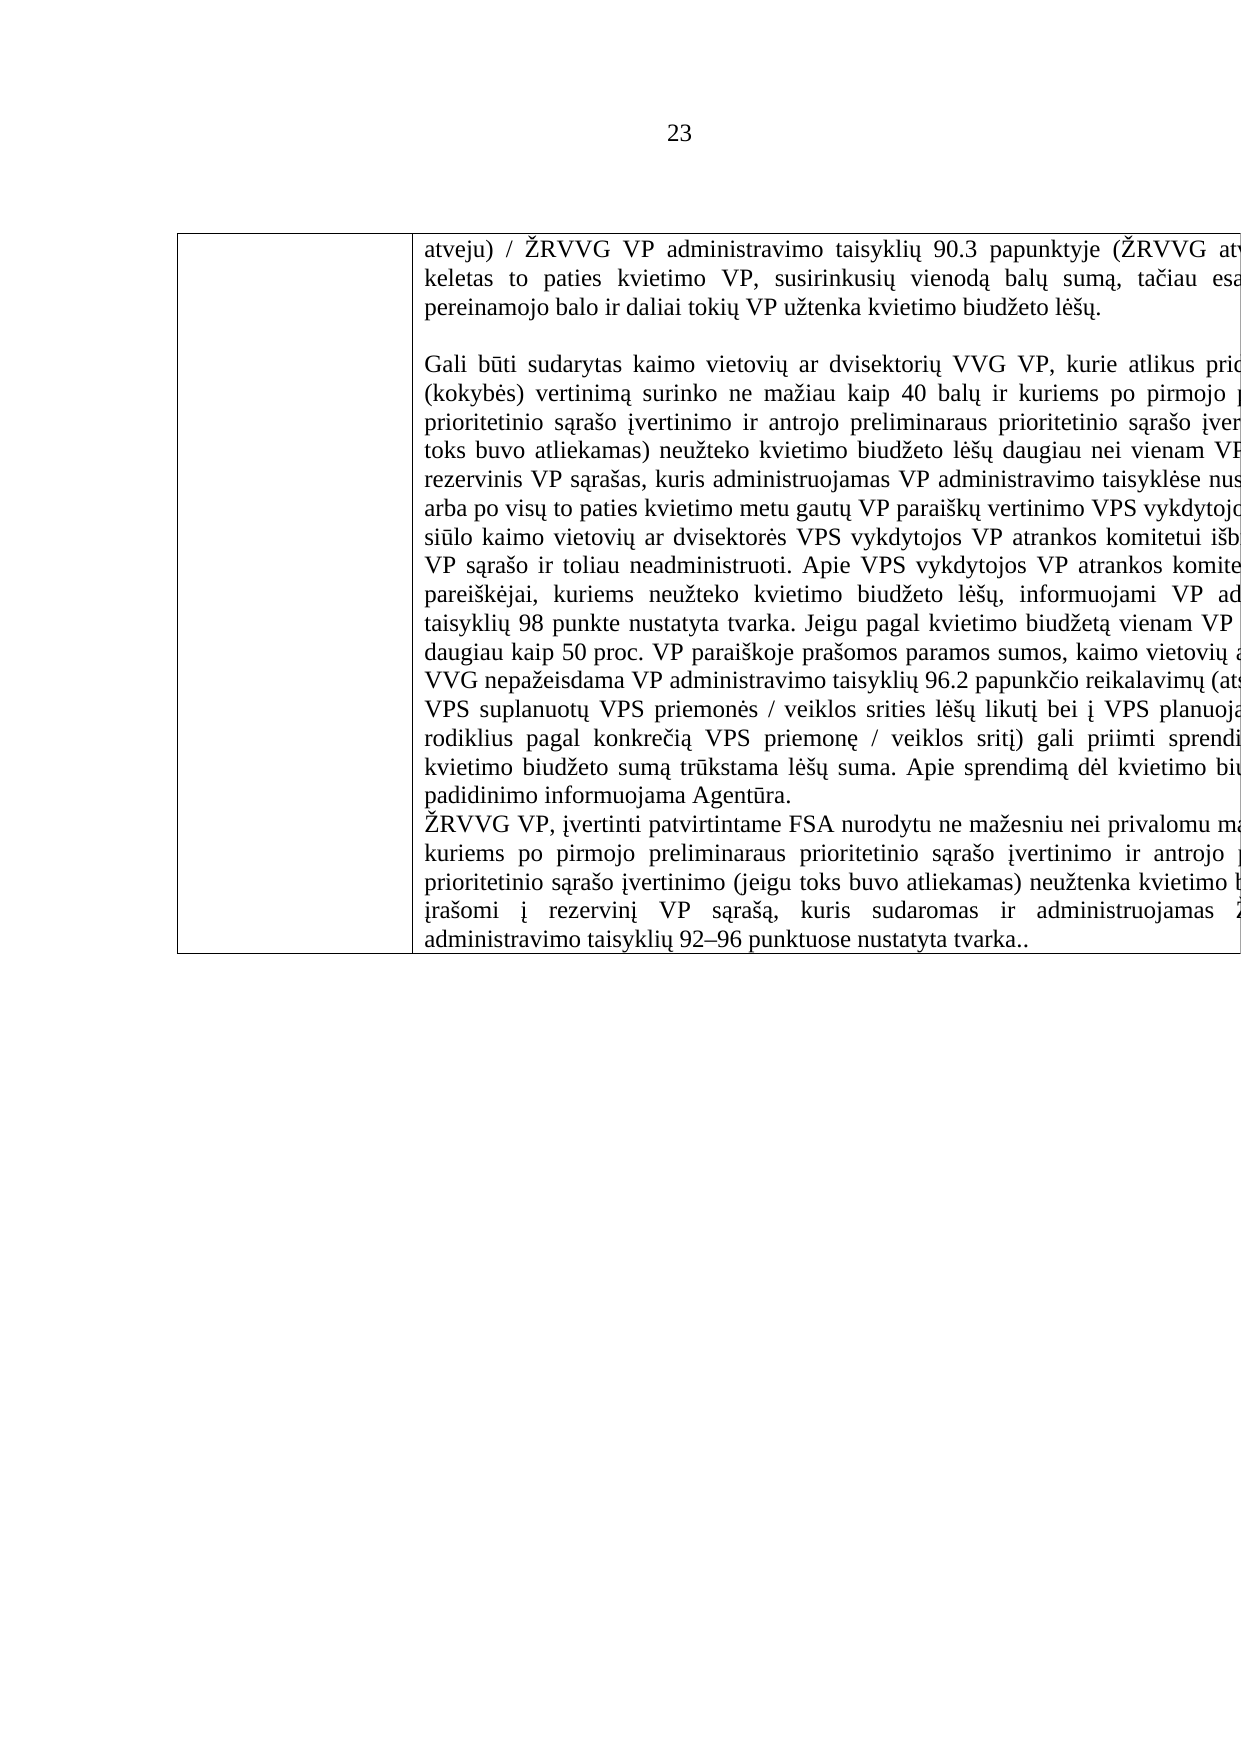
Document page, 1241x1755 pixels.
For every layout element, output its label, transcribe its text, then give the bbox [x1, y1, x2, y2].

table_cell [178, 234, 412, 953]
table_cell Jeigu visiems kaimo vietovių ar dvisektorių VVG projektams, surinkusiems ne mažiau kaip 40 balų, / ŽRVVG projektams, surinkusiems ne mažesnį nei patvirtintame FSA nurodytą privalomą mažiausią balų skaičių, neužtenka konkretaus kvietimo biudžeto lėšų, VP paraiškų atrankos vertinimas tęsiamas toliau. VPS vykdytojos atsakingas asmuo vadovaudamasis VP administravimo taisyklių 95.1–95.2 papunkčiuose (kaimo vietovių ar dvisektorių VVG atveju) / ŽRVVG VP administravimo taisyklių 90.1–90.2 papunkčiuose (ŽRVVG atveju) pateikta informacija sudaro pirmąjį preliminarų prioritetinį sąrašą: 1. surikiuoja VP paraiškas pirmumo tvarka pagal surinktą balų skaičių – nuo daugiausiai balų surinkusios VP paraiškos iki mažiausiai balų (kaimo vietovių ar dvisektorių VVG VP atveju – ne mažiau kaip 40; ŽRVVG VP atveju – ne mažiau kaip privalomą mažiausią balą) surinkusios VP paraiškos; 2. nustato pereinamąjį balą (atsižvelgiant į kvietimo biudžeto sumą (Eur) pagal atskiras VPS priemones ar veiklos sritis ir VP paraiškose prašomas paramos sumas (Eur), įvertinama, kiek kvietimo biudžeto lėšomis gali būti paremta daugiausiai balų surinkusių VP paraiškų, t. y. nustatomas mažiausias VP pridėtinės vertės (kokybės) vertinimo metu suteiktas balas, kurį surinkusioms visoms VP paraiškoms užtenka kvietimo biudžeto lėšų). Sąrašas segamas į konkretaus kvietimo bendrą dokumentų bylą. Kaimo vietovių ar dvisektorių VVG pareiškėjams, kuriems užtenka kvietimo biudžeto lėšų (patekusiems į VP prioritetinį sąrašą), išsiunčiamas IP šio proceso 14 žingsnyje aprašyta tvarka. VPS vykdytojos valdymo organas (kaimo vietovių ar dvisektorių VVG atveju) / VPS vykdytojos valdymo organas arba ŽRVVG VP atrankos komitetas (ŽRVVG atveju) turi teisę nuspręsti sudaryti preliminarų antrąjį prioritetinį sąrašą pagal antrinius prioritetinius kriterijus, nurodytus VP administravimo taisyklių 95.3 papunktyje (kaimo vietovių ar dvisektorių VVG atveju) / ŽRVVG VP administravimo taisyklių 90.3 papunktyje (ŽRVVG atveju), jei yra keletas to paties kvietimo VP, susirinkusių vienodą balų sumą, tačiau esančių žemiau pereinamojo balo ir daliai tokių VP užtenka kvietimo biudžeto lėšų. Gali būti sudarytas kaimo vietovių ar dvisektorių VVG VP, kurie atlikus pridėtinės vertės (kokybės) vertinimą surinko ne mažiau kaip 40 balų ir kuriems po pirmojo preliminaraus prioritetinio sąrašo įvertinimo ir antrojo preliminaraus prioritetinio sąrašo įvertinimo (jeigu toks buvo atliekamas) neužteko kvietimo biudžeto lėšų daugiau nei vienam VP įgyvendinti, rezervinis VP sąrašas, kuris administruojamas VP administravimo taisyklėse nustatyta tvarka, arba po visų to paties kvietimo metu gautų VP paraiškų vertinimo VPS vykdytojos darbuotojai siūlo kaimo vietovių ar dvisektorės VPS vykdytojos VP atrankos komitetui išbraukti juos iš VP sąrašo ir toliau neadministruoti. Apie VPS vykdytojos VP atrankos komiteto sprendimą pareiškėjai, kuriems neužteko kvietimo biudžeto lėšų, informuojami VP administravimo taisyklių 98 punkte nustatyta tvarka. Jeigu pagal kvietimo biudžetą vienam VP neužtenka ne daugiau kaip 50 proc. VP paraiškoje prašomos paramos sumos, kaimo vietovių ar dvisektorių VVG nepažeisdama VP administravimo taisyklių 96.2 papunkčio reikalavimų (atsižvelgdama į VPS suplanuotų VPS priemonės / veiklos srities lėšų likutį bei į VPS planuojamus pasiekti rodiklius pagal konkrečią VPS priemonę / veiklos sritį) gali priimti sprendimą padidinti kvietimo biudžeto sumą trūkstama lėšų suma. Apie sprendimą dėl kvietimo biudžeto sumos padidinimo informuojama Agentūra. ŽRVVG VP, įvertinti patvirtintame FSA nurodytu ne mažesniu nei privalomu mažiausiu balu, kuriems po pirmojo preliminaraus prioritetinio sąrašo įvertinimo ir antrojo preliminaraus prioritetinio sąrašo įvertinimo (jeigu toks buvo atliekamas) neužtenka kvietimo biudžeto lėšų, įrašomi į rezervinį VP sąrašą, kuris sudaromas ir administruojamas ŽRVVG VP administravimo taisyklių 92–96 punktuose nustatyta tvarka.. [413, 234, 1240, 953]
